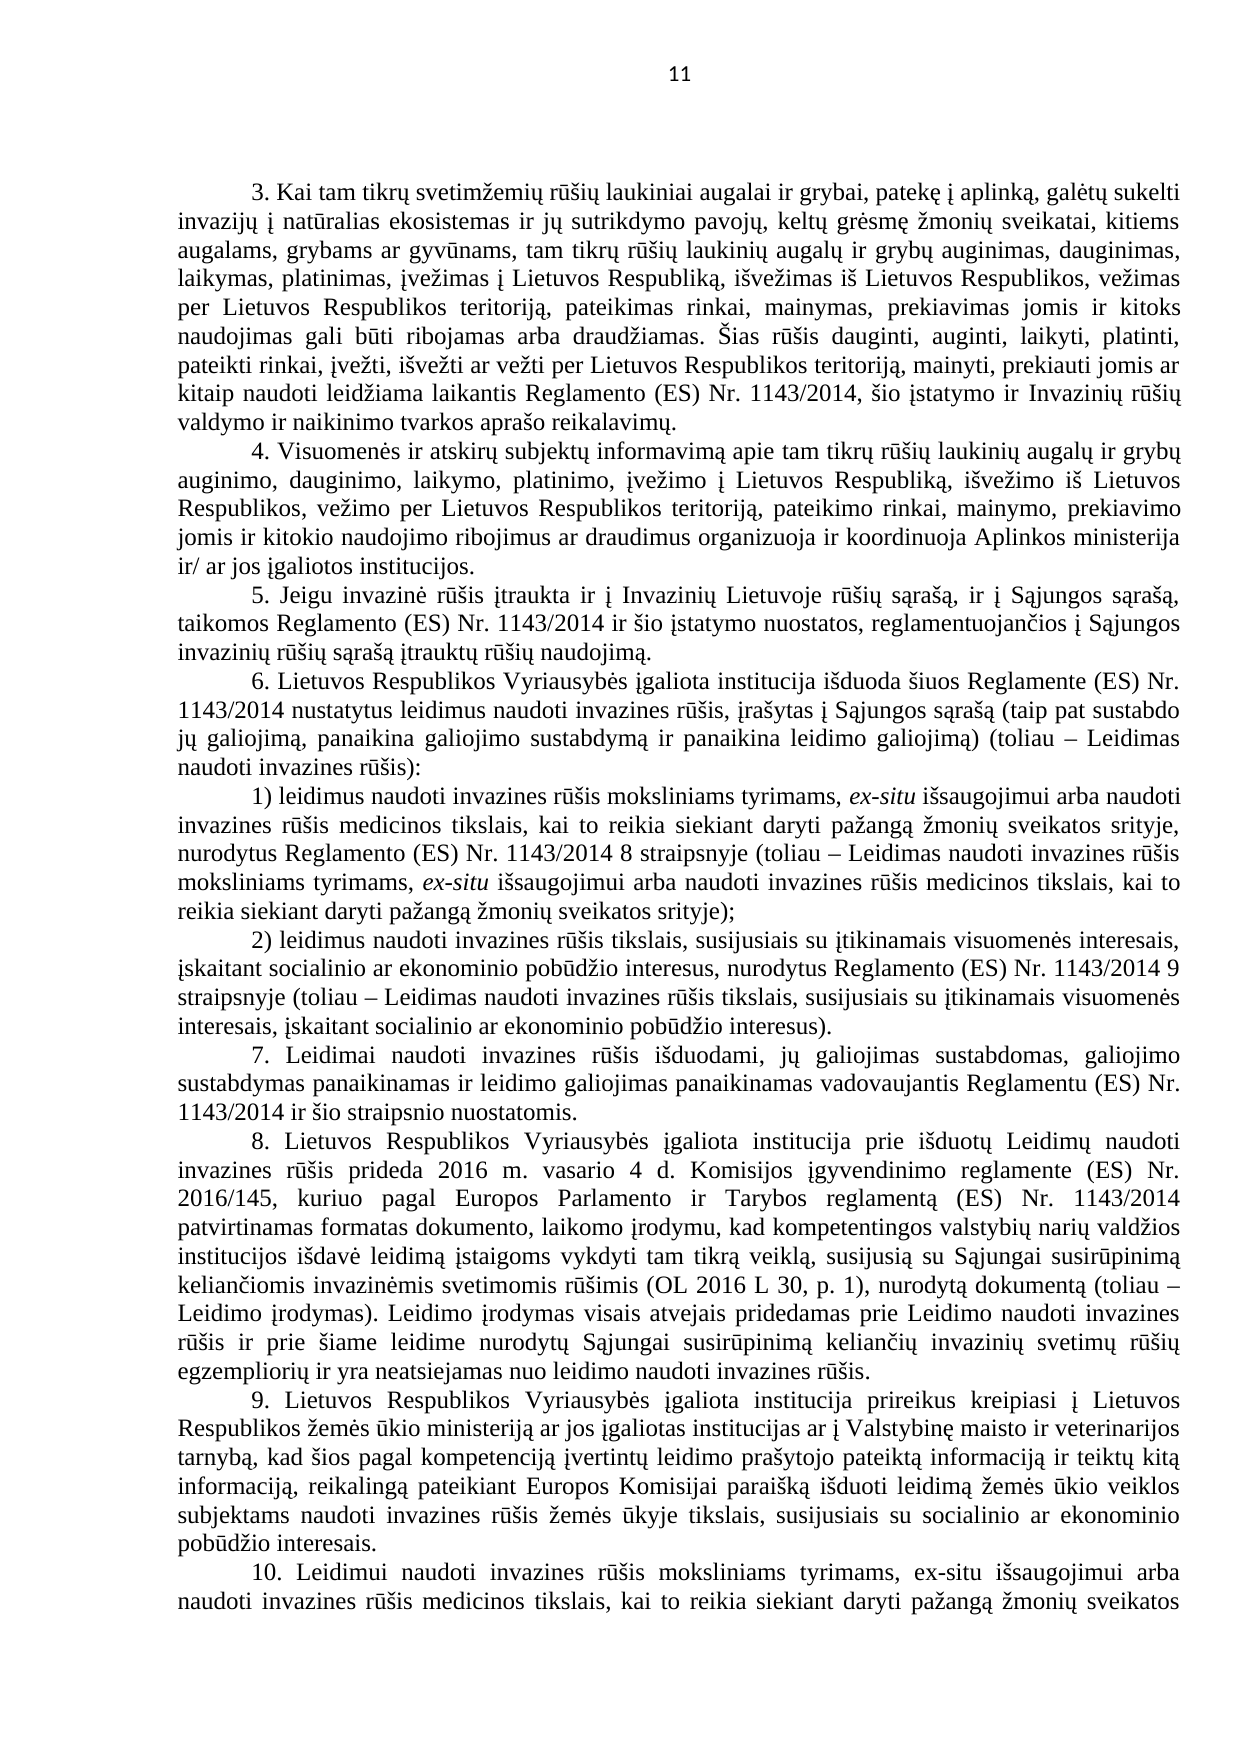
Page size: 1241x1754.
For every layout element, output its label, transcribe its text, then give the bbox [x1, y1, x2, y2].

text 1) leidimus naudoti invazines rūšis moksliniams tyrimams, ex-situ išsaugojimui arba naudoti invazines rūšis medicinos tikslais, kai to reikia siekiant daryti pažangą žmonių sveikatos srityje, nurodytus Reglamento (ES) Nr. 1143/2014 8 straipsnyje (toliau – Leidimas naudoti invazines rūšis moksliniams tyrimams, ex-situ išsaugojimui arba naudoti invazines rūšis medicinos tikslais, kai to reikia siekiant daryti pažangą žmonių sveikatos srityje); [177, 781, 1181, 925]
text 7. Leidimai naudoti invazines rūšis išduodami, jų galiojimas sustabdomas, galiojimo sustabdymas panaikinamas ir leidimo galiojimas panaikinamas vadovaujantis Reglamentu (ES) Nr. 1143/2014 ir šio straipsnio nuostatomis. [177, 1040, 1181, 1126]
text 5. Jeigu invazinė rūšis įtraukta ir į Invazinių Lietuvoje rūšių sąrašą, ir į Sąjungos sąrašą, taikomos Reglamento (ES) Nr. 1143/2014 ir šio įstatymo nuostatos, reglamentuojančios į Sąjungos invazinių rūšių sąrašą įtrauktų rūšių naudojimą. [177, 580, 1181, 666]
text 6. Lietuvos Respublikos Vyriausybės įgaliota institucija išduoda šiuos Reglamente (ES) Nr. 1143/2014 nustatytus leidimus naudoti invazines rūšis, įrašytas į Sąjungos sąrašą (taip pat sustabdo jų galiojimą, panaikina galiojimo sustabdymą ir panaikina leidimo galiojimą) (toliau – Leidimas naudoti invazines rūšis): [177, 666, 1181, 781]
text 2) leidimus naudoti invazines rūšis tikslais, susijusiais su įtikinamais visuomenės interesais, įskaitant socialinio ar ekonominio pobūdžio interesus, nurodytus Reglamento (ES) Nr. 1143/2014 9 straipsnyje (toliau – Leidimas naudoti invazines rūšis tikslais, susijusiais su įtikinamais visuomenės interesais, įskaitant socialinio ar ekonominio pobūdžio interesus). [177, 925, 1181, 1040]
text 9. Lietuvos Respublikos Vyriausybės įgaliota institucija prireikus kreipiasi į Lietuvos Respublikos žemės ūkio ministeriją ar jos įgaliotas institucijas ar į Valstybinę maisto ir veterinarijos tarnybą, kad šios pagal kompetenciją įvertintų leidimo prašytojo pateiktą informaciją ir teiktų kitą informaciją, reikalingą pateikiant Europos Komisijai paraišką išduoti leidimą žemės ūkio veiklos subjektams naudoti invazines rūšis žemės ūkyje tikslais, susijusiais su socialinio ar ekonominio pobūdžio interesais. [177, 1385, 1181, 1557]
text 10. Leidimui naudoti invazines rūšis moksliniams tyrimams, ex-situ išsaugojimui arba naudoti invazines rūšis medicinos tikslais, kai to reikia siekiant daryti pažangą žmonių sveikatos [177, 1557, 1181, 1615]
text 4. Visuomenės ir atskirų subjektų informavimą apie tam tikrų rūšių laukinių augalų ir grybų auginimo, dauginimo, laikymo, platinimo, įvežimo į Lietuvos Respubliką, išvežimo iš Lietuvos Respublikos, vežimo per Lietuvos Respublikos teritoriją, pateikimo rinkai, mainymo, prekiavimo jomis ir kitokio naudojimo ribojimus ar draudimus organizuoja ir koordinuoja Aplinkos ministerija ir/ ar jos įgaliotos institucijos. [177, 436, 1181, 580]
text 3. Kai tam tikrų svetimžemių rūšių laukiniai augalai ir grybai, patekę į aplinką, galėtų sukelti invazijų į natūralias ekosistemas ir jų sutrikdymo pavojų, keltų grėsmę žmonių sveikatai, kitiems augalams, grybams ar gyvūnams, tam tikrų rūšių laukinių augalų ir grybų auginimas, dauginimas, laikymas, platinimas, įvežimas į Lietuvos Respubliką, išvežimas iš Lietuvos Respublikos, vežimas per Lietuvos Respublikos teritoriją, pateikimas rinkai, mainymas, prekiavimas jomis ir kitoks naudojimas gali būti ribojamas arba draudžiamas. Šias rūšis dauginti, auginti, laikyti, platinti, pateikti rinkai, įvežti, išvežti ar vežti per Lietuvos Respublikos teritoriją, mainyti, prekiauti jomis ar kitaip naudoti leidžiama laikantis Reglamento (ES) Nr. 1143/2014, šio įstatymo ir Invazinių rūšių valdymo ir naikinimo tvarkos aprašo reikalavimų. [177, 177, 1181, 436]
text 8. Lietuvos Respublikos Vyriausybės įgaliota institucija prie išduotų Leidimų naudoti invazines rūšis prideda 2016 m. vasario 4 d. Komisijos įgyvendinimo reglamente (ES) Nr. 2016/145, kuriuo pagal Europos Parlamento ir Tarybos reglamentą (ES) Nr. 1143/2014 patvirtinamas formatas dokumento, laikomo įrodymu, kad kompetentingos valstybių narių valdžios institucijos išdavė leidimą įstaigoms vykdyti tam tikrą veiklą, susijusią su Sąjungai susirūpinimą keliančiomis invazinėmis svetimomis rūšimis (OL 2016 L 30, p. 1), nurodytą dokumentą (toliau – Leidimo įrodymas). Leidimo įrodymas visais atvejais pridedamas prie Leidimo naudoti invazines rūšis ir prie šiame leidime nurodytų Sąjungai susirūpinimą keliančių invazinių svetimų rūšių egzempliorių ir yra neatsiejamas nuo leidimo naudoti invazines rūšis. [177, 1126, 1181, 1385]
